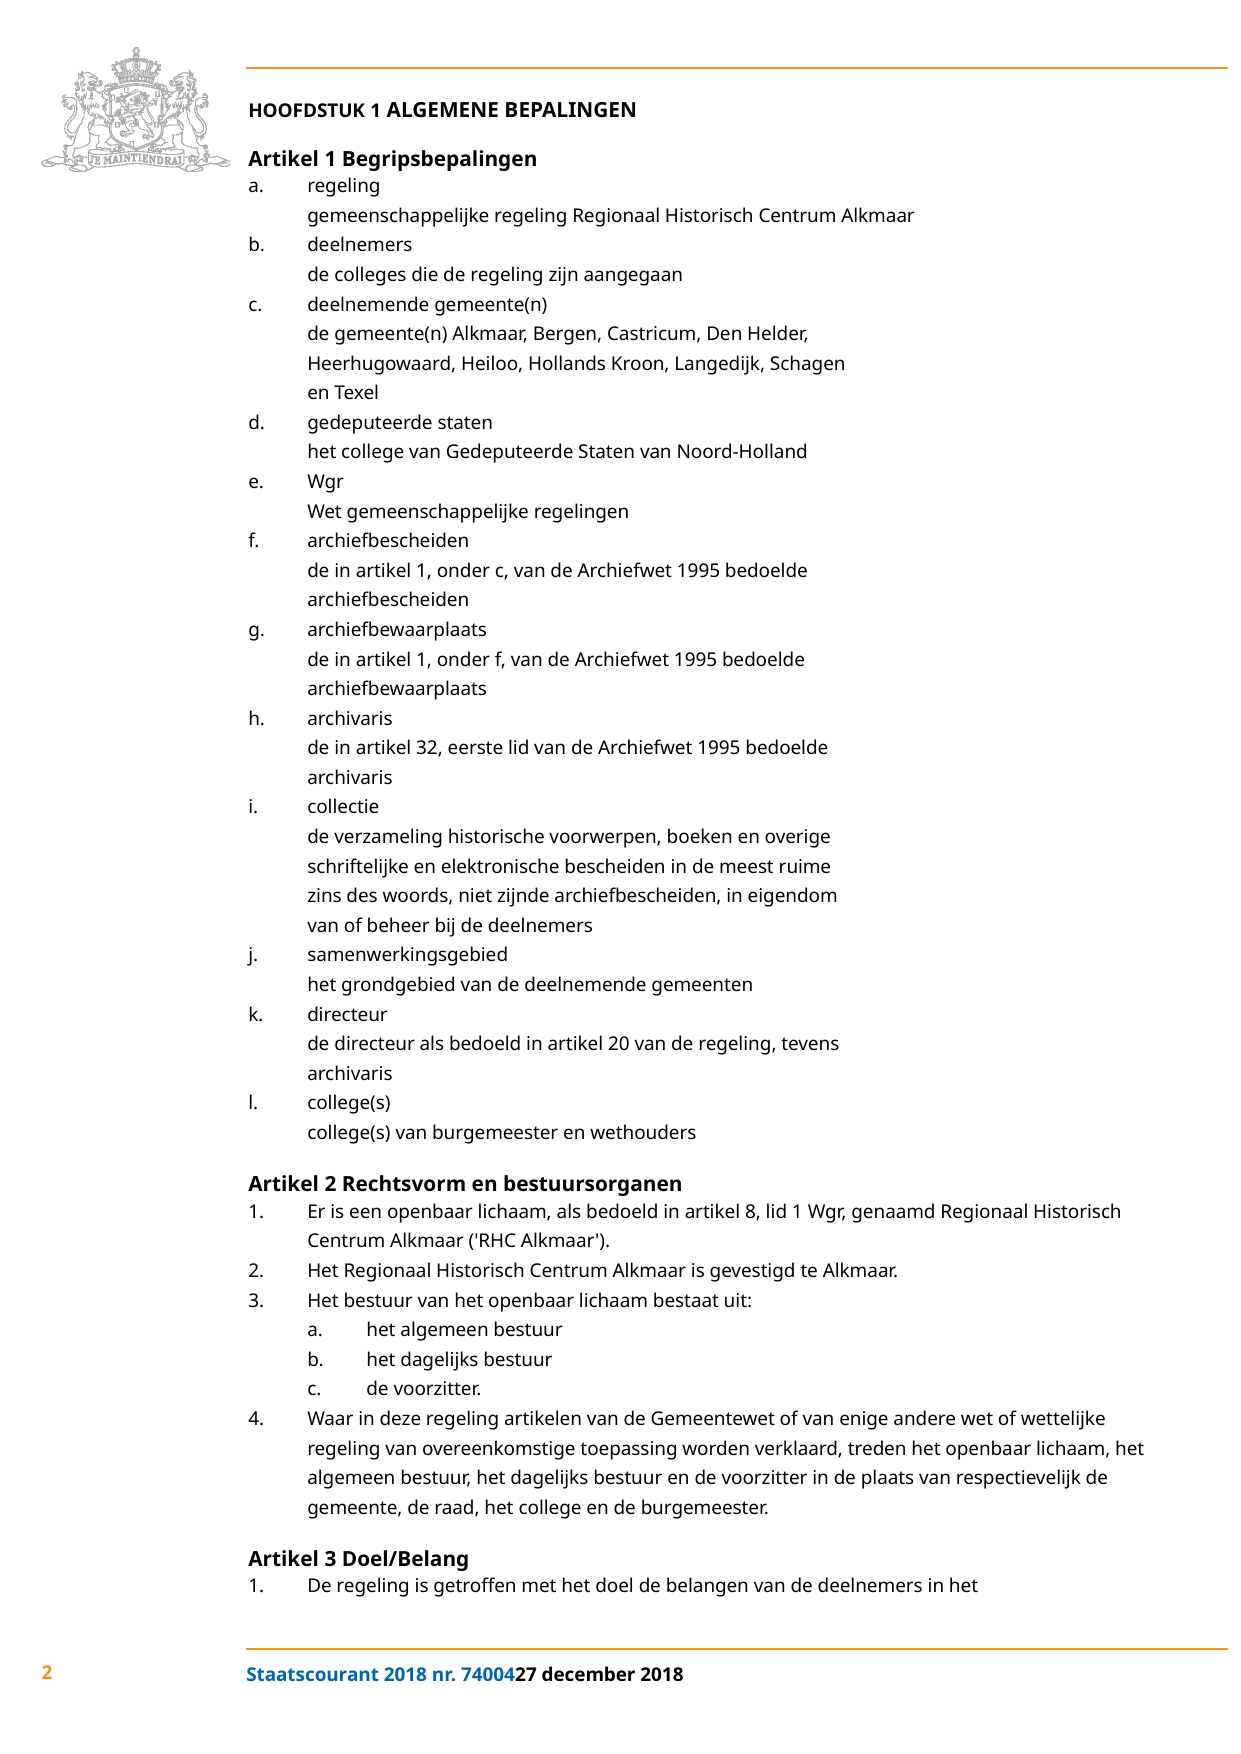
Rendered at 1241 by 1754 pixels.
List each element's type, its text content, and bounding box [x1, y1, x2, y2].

list directeur [248, 1001, 1152, 1027]
list archivaris [248, 1060, 1152, 1086]
list regeling [248, 172, 1152, 198]
list deelnemende gemeente(n) [248, 291, 1152, 317]
list archivaris [248, 764, 1152, 790]
list samenwerkingsgebied [248, 942, 1152, 967]
list van of beheer bij de deelnemers [248, 912, 1152, 938]
list regeling van overeenkomstige toepassing worden verklaard, treden het openbaar lichaam, het [248, 1435, 1152, 1460]
list de verzameling historische voorwerpen, boeken en overige [248, 823, 1152, 849]
list het dagelijks bestuur [307, 1346, 1152, 1372]
list de in artikel 1, onder c, van de Archiefwet 1995 bedoelde [248, 557, 1152, 583]
list de gemeente(n) Alkmaar, Bergen, Castricum, Den Helder, [248, 320, 1152, 346]
list De regeling is getroffen met het doel de belangen van de deelnemers in het [248, 1573, 1152, 1598]
list gemeente, de raad, het college en de burgemeester. [248, 1494, 1152, 1519]
text HOOFDSTUK 1 ALGEMENE BEPALINGEN [248, 95, 1152, 123]
list Het Regionaal Historisch Centrum Alkmaar is gevestigd te Alkmaar. [248, 1257, 1152, 1283]
list college(s) van burgemeester en wethouders [248, 1119, 1152, 1145]
list schriftelijke en elektronische bescheiden in de meest ruime [248, 853, 1152, 879]
list gemeenschappelijke regeling Regionaal Historisch Centrum Alkmaar [248, 202, 1152, 228]
list en Texel [248, 379, 1152, 405]
list archiefbewaarplaats [248, 675, 1152, 701]
list Wet gemeenschappelijke regelingen [248, 498, 1152, 524]
list de in artikel 32, eerste lid van de Archiefwet 1995 bedoelde [248, 734, 1152, 760]
list archiefbewaarplaats [248, 616, 1152, 642]
list de colleges die de regeling zijn aangegaan [248, 261, 1152, 287]
list het grondgebied van de deelnemende gemeenten [248, 971, 1152, 997]
list de voorzitter. [307, 1376, 1152, 1401]
list zins des woords, niet zijnde archiefbescheiden, in eigendom [248, 882, 1152, 908]
list Waar in deze regeling artikelen van de Gemeentewet of van enige andere wet of wettelijke [248, 1405, 1152, 1431]
picture [41, 47, 231, 172]
list het college van Gedeputeerde Staten van Noord-Holland [248, 439, 1152, 464]
text Artikel 1 Begripsbepalingen [248, 144, 1152, 172]
list het algemeen bestuur [307, 1316, 1152, 1342]
list archiefbescheiden [248, 587, 1152, 612]
list deelnemers [248, 232, 1152, 257]
text Artikel 2 Rechtsvorm en bestuursorganen [248, 1169, 1152, 1198]
text Artikel 3 Doel/Belang [248, 1544, 1152, 1573]
list college(s) [248, 1089, 1152, 1115]
list Centrum Alkmaar ('RHC Alkmaar'). [248, 1228, 1152, 1253]
list archivaris [248, 705, 1152, 731]
list de in artikel 1, onder f, van de Archiefwet 1995 bedoelde [248, 646, 1152, 672]
list Er is een openbaar lichaam, als bedoeld in artikel 8, lid 1 Wgr, genaamd Regionaal Historisch [248, 1198, 1152, 1224]
list Wgr [248, 468, 1152, 494]
list gedeputeerde staten [248, 409, 1152, 435]
list Het bestuur van het openbaar lichaam bestaat uit: [248, 1287, 1152, 1312]
list de directeur als bedoeld in artikel 20 van de regeling, tevens [248, 1030, 1152, 1056]
list collectie [248, 794, 1152, 819]
list algemeen bestuur, het dagelijks bestuur en de voorzitter in de plaats van respectievelijk de [248, 1464, 1152, 1490]
list archiefbescheiden [248, 527, 1152, 553]
list Heerhugowaard, Heiloo, Hollands Kroon, Langedijk, Schagen [248, 350, 1152, 376]
